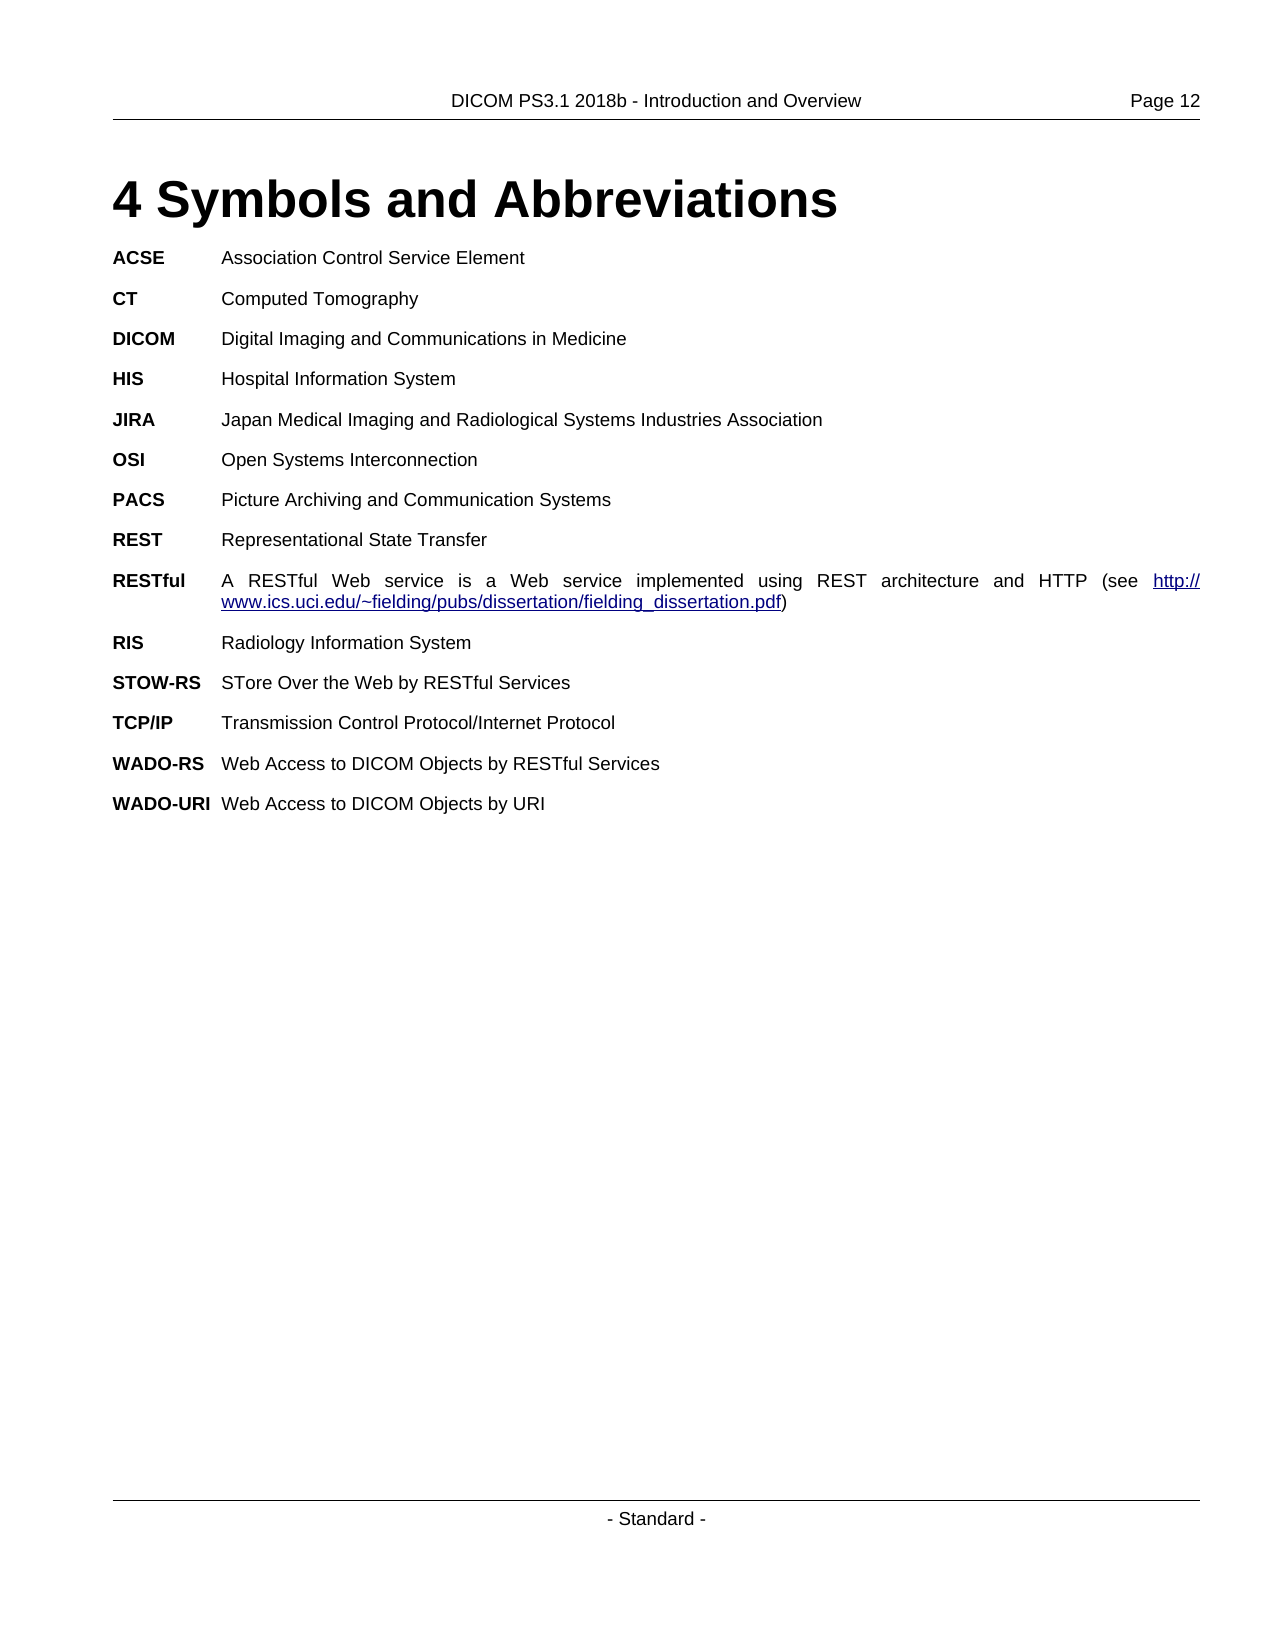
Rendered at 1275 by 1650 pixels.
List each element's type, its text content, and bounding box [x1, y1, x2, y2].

text PACS Picture Archiving and Communication Systems [112, 489, 1200, 511]
text ACSE Association Control Service Element [112, 247, 1200, 269]
text OSI Open Systems Interconnection [112, 449, 1200, 470]
text STOW-RS STore Over the Web by RESTful Services [112, 672, 1200, 693]
text REST Representational State Transfer [112, 529, 1200, 551]
text WADO-URI Web Access to DICOM Objects by URI [112, 793, 1200, 814]
text 4 Symbols and Abbreviations [112, 169, 1200, 228]
text JIRA Japan Medical Imaging and Radiological Systems Industries Association [112, 408, 1200, 430]
text HIS Hospital Information System [112, 368, 1200, 389]
text WADO-RS Web Access to DICOM Objects by RESTful Services [112, 752, 1200, 774]
text CT Computed Tomography [112, 287, 1200, 309]
text DICOM Digital Imaging and Communications in Medicine [112, 328, 1200, 349]
text TCP/IP Transmission Control Protocol/Internet Protocol [112, 712, 1200, 734]
text RIS Radiology Information System [112, 631, 1200, 653]
text RESTful A RESTful Web service is a Web service implemented using REST architecture and HTTP (see http://​www.ics.uci.edu/​~fielding/​pubs/​dissertation/​fielding_dissertation.pdf) [112, 569, 1200, 613]
